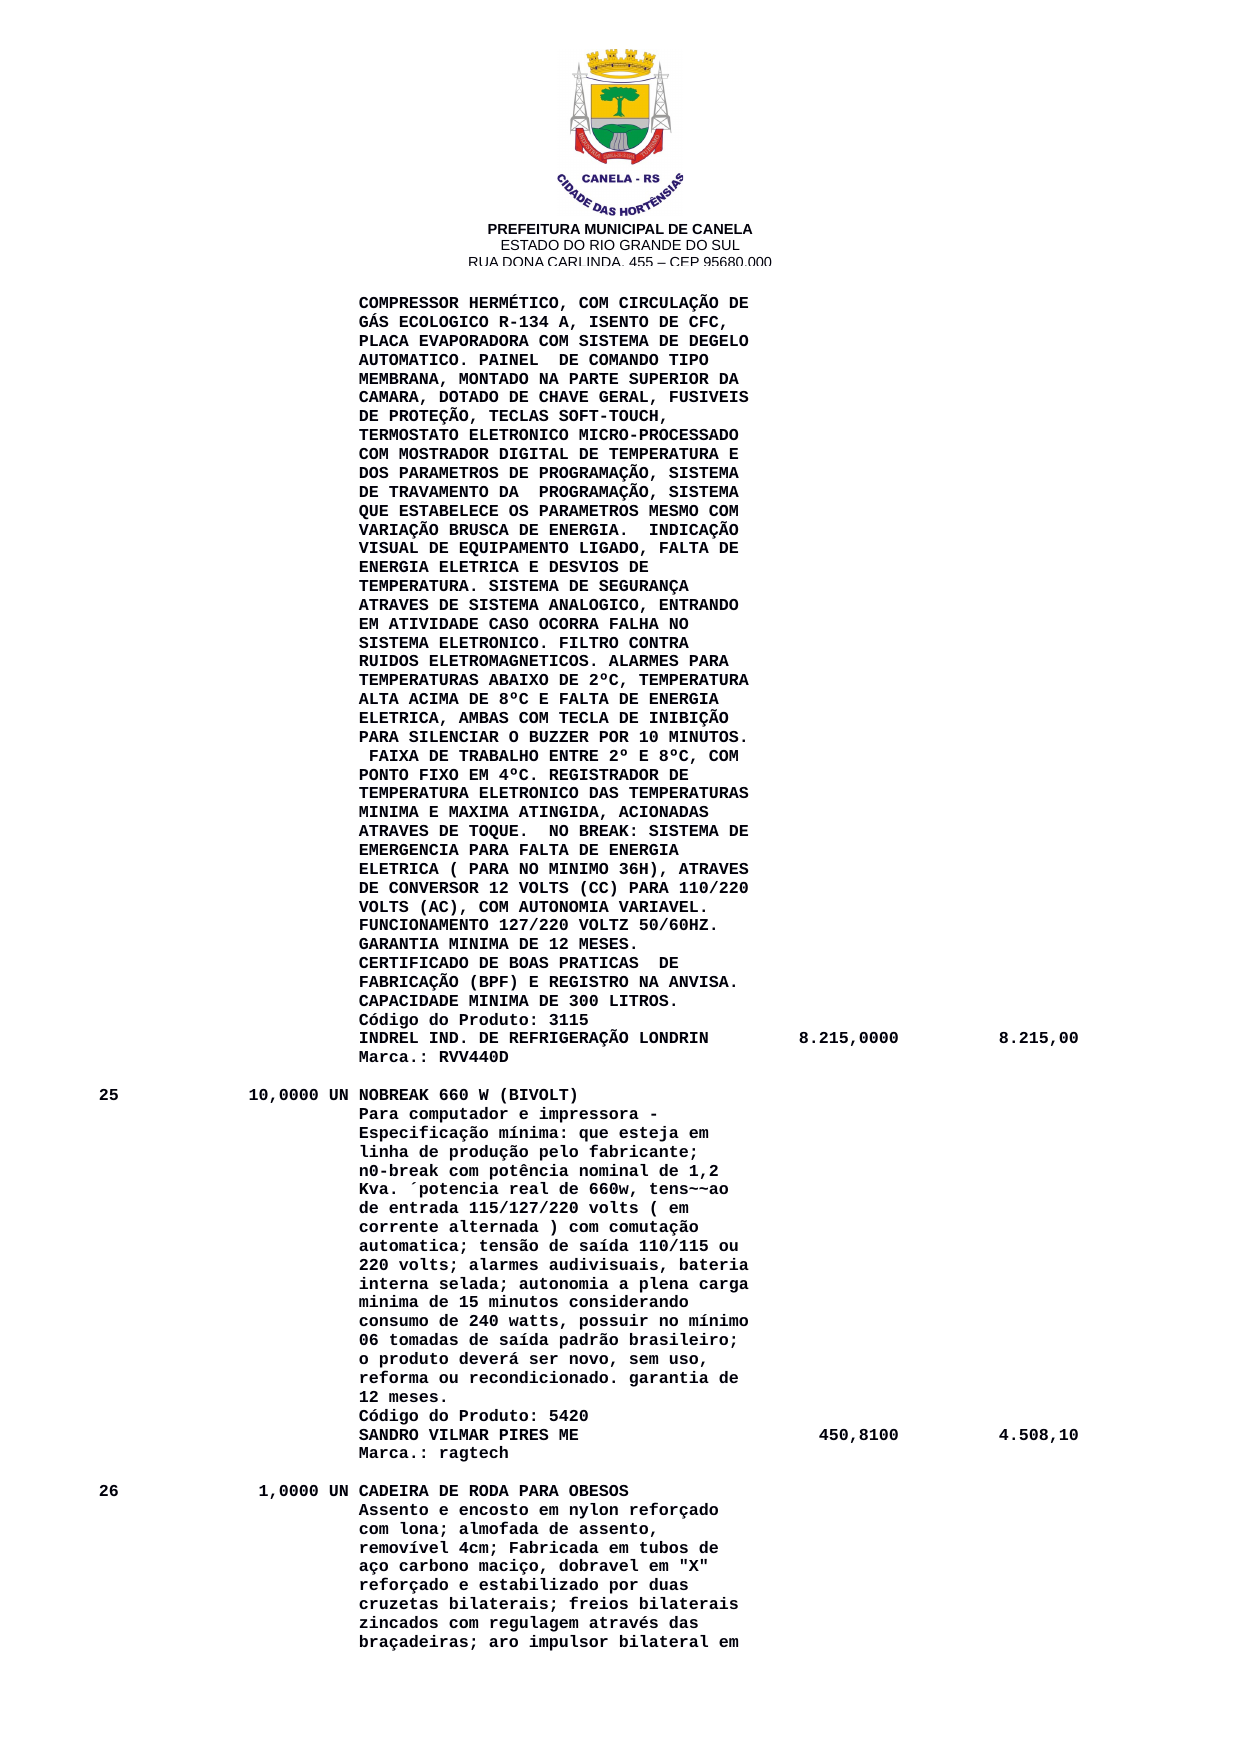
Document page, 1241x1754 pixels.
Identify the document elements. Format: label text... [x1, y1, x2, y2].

picture [557, 49, 684, 216]
text COMPRESSOR HERMÉTICO, COM CIRCULAÇÃO DE GÁS ECOLOGICO R-134 A, ISENTO DE CFC, PLACA EVAPORADORA COM SISTEMA DE DEGELO AUTOMATICO. PAINEL DE COMANDO TIPO MEMBRANA, MONTADO NA PARTE SUPERIOR DA CAMARA, DOTADO DE CHAVE GERAL, FUSIVEIS DE PROTEÇÃO, TECLAS SOFT-TOUCH, TERMOSTATO ELETRONICO MICRO-PROCESSADO COM MOSTRADOR DIGITAL DE TEMPERATURA E DOS PARAMETROS DE PROGRAMAÇÃO, SISTEMA DE TRAVAMENTO DA PROGRAMAÇÃO, SISTEMA QUE ESTABELECE OS PARAMETROS MESMO COM VARIAÇÃO BRUSCA DE ENERGIA. INDICAÇÃO VISUAL DE EQUIPAMENTO LIGADO, FALTA DE ENERGIA ELETRICA E DESVIOS DE TEMPERATURA. SISTEMA DE SEGURANÇA ATRAVES DE SISTEMA ANALOGICO, ENTRANDO EM ATIVIDADE CASO OCORRA FALHA NO SISTEMA ELETRONICO. FILTRO CONTRA RUIDOS ELETROMAGNETICOS. ALARMES PARA TEMPERATURAS ABAIXO DE 2ºC, TEMPERATURA ALTA ACIMA DE 8ºC E FALTA DE ENERGIA ELETRICA, AMBAS COM TECLA DE INIBIÇÃO PARA SILENCIAR O BUZZER POR 10 MINUTOS. FAIXA DE TRABALHO ENTRE 2º E 8ºC, COM PONTO FIXO EM 4ºC. REGISTRADOR DE TEMPERATURA ELETRONICO DAS TEMPERATURAS MINIMA E MAXIMA ATINGIDA, ACIONADAS ATRAVES DE TOQUE. NO BREAK: SISTEMA DE EMERGENCIA PARA FALTA DE ENERGIA ELETRICA ( PARA NO MINIMO 36H), ATRAVES DE CONVERSOR 12 VOLTS (CC) PARA 110/220 VOLTS (AC), COM AUTONOMIA VARIAVEL. FUNCIONAMENTO 127/220 VOLTZ 50/60HZ. GARANTIA MINIMA DE 12 MESES. CERTIFICADO DE BOAS PRATICAS DE FABRICAÇÃO (BPF) E REGISTRO NA ANVISA. CAPACIDADE MINIMA DE 300 LITROS. Código do Produto: 3115 INDREL IND. DE REFRIGERAÇÃO LONDRIN 8.215,0000 8.215,00 Marca.: RVV440D 25 10,0000 UN NOBREAK 660 W (BIVOLT) Para computador e impressora - Especificação mínima: que esteja em linha de produção pelo fabricante; n0-break com potência nominal de 1,2 Kva. ´potencia real de 660w, tens~~ao de entrada 115/127/220 volts ( em corrente alternada ) com comutação automatica; tensão de saída 110/115 ou 220 volts; alarmes audivisuais, bateria interna selada; autonomia a plena carga minima de 15 minutos considerando consumo de 240 watts, possuir no mínimo 06 tomadas de saída padrão brasileiro; o produto deverá ser novo, sem uso, reforma ou recondicionado. garantia de 12 meses. Código do Produto: 5420 SANDRO VILMAR PIRES ME 450,8100 4.508,10 Marca.: ragtech 26 1,0000 UN CADEIRA DE RODA PARA OBESOS Assento e encosto em nylon reforçado com lona; almofada de assento, removível 4cm; Fabricada em tubos de aço carbono maciço, dobravel em "X" reforçado e estabilizado por duas cruzetas bilaterais; freios bilaterais zincados com regulagem através das braçadeiras; aro impulsor bilateral em [88, 295, 1152, 1652]
